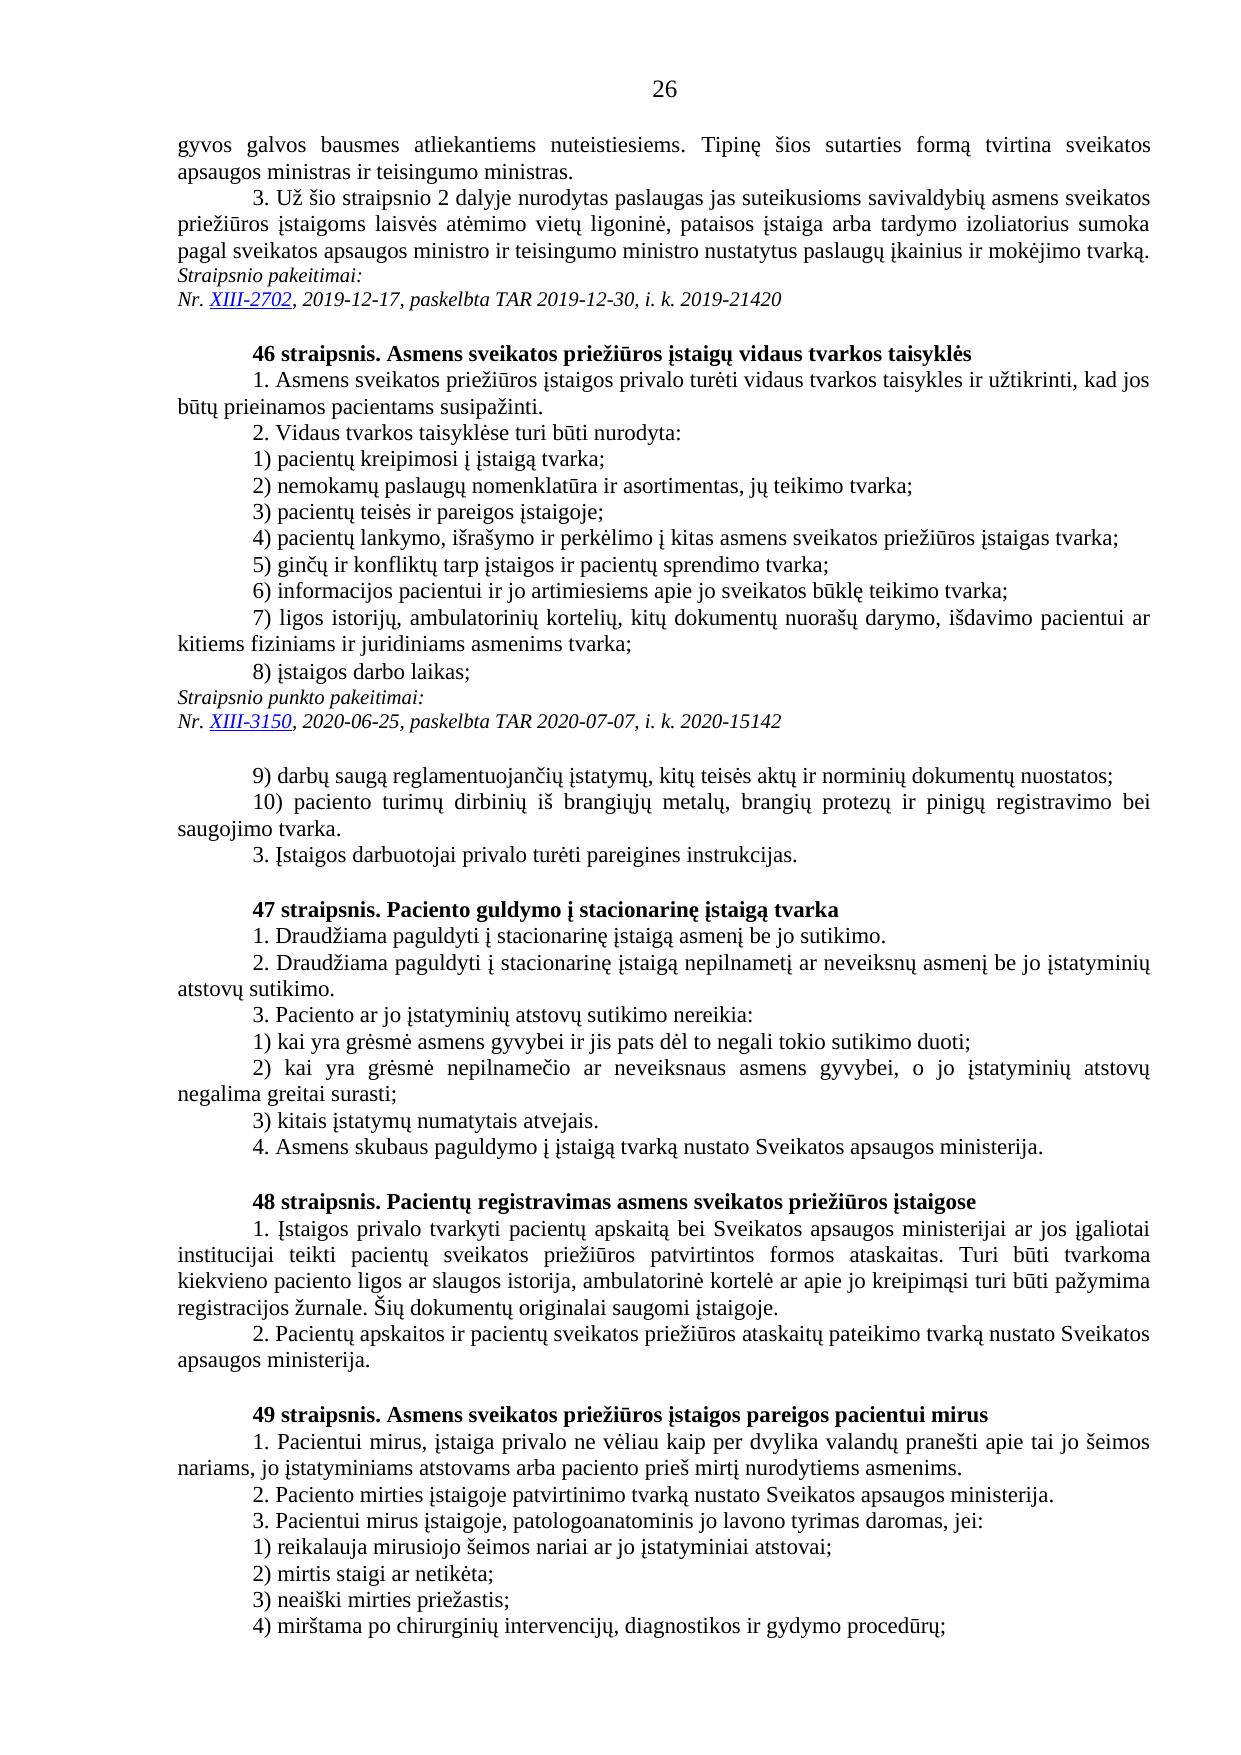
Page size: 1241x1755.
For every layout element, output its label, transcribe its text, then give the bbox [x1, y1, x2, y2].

text 2. Draudžiama paguldyti į stacionarinę įstaigą nepilnametį ar neveiksnų asmenį be jo įstatyminių atstovų sutikimo. [177, 949, 1152, 1001]
text 2. Paciento mirties įstaigoje patvirtinimo tvarką nustato Sveikatos apsaugos ministerija. [177, 1481, 1152, 1507]
text 1. Draudžiama paguldyti į stacionarinę įstaigą asmenį be jo sutikimo. [177, 922, 1152, 949]
text 48 straipsnis. Pacientų registravimas asmens sveikatos priežiūros įstaigose [177, 1188, 1152, 1215]
text 3) kitais įstatymų numatytais atvejais. [177, 1107, 1152, 1133]
text 3) neaiški mirties priežastis; [177, 1586, 1152, 1612]
text 4. Asmens skubaus paguldymo į įstaigą tvarką nustato Sveikatos apsaugos ministerija. [177, 1133, 1152, 1159]
text Straipsnio pakeitimai: [177, 263, 1152, 287]
text 2) kai yra grėsmė nepilnamečio ar neveiksnaus asmens gyvybei, o jo įstatyminių atstovų negalima greitai surasti; [177, 1054, 1152, 1107]
text 9) darbų saugą reglamentuojančių įstatymų, kitų teisės aktų ir norminių dokumentų nuostatos; [177, 762, 1152, 788]
text Nr. XIII-3150, 2020-06-25, paskelbta TAR 2020-07-07, i. k. 2020-15142 [177, 709, 1152, 733]
text 46 straipsnis. Asmens sveikatos priežiūros įstaigų vidaus tvarkos taisyklės [177, 340, 1152, 366]
text 2. Vidaus tvarkos taisyklėse turi būti nurodyta: [177, 419, 1152, 445]
text 1) pacientų kreipimosi į įstaigą tvarka; [177, 445, 1152, 472]
text 3. Už šio straipsnio 2 dalyje nurodytas paslaugas jas suteikusioms savivaldybių asmens sveikatos priežiūros įstaigoms laisvės atėmimo vietų ligoninė, pataisos įstaiga arba tardymo izoliatorius sumoka pagal sveikatos apsaugos ministro ir teisingumo ministro nustatytus paslaugų įkainius ir mokėjimo tvarką. [177, 184, 1152, 263]
text 2) mirtis staigi ar netikėta; [177, 1560, 1152, 1586]
text 3. Pacientui mirus įstaigoje, patologoanatominis jo lavono tyrimas daromas, jei: [177, 1507, 1152, 1533]
text Nr. XIII-2702, 2019-12-17, paskelbta TAR 2019-12-30, i. k. 2019-21420 [177, 287, 1152, 311]
text 4) mirštama po chirurginių intervencijų, diagnostikos ir gydymo procedūrų; [177, 1612, 1152, 1639]
text 1. Pacientui mirus, įstaiga privalo ne vėliau kaip per dvylika valandų pranešti apie tai jo šeimos nariams, jo įstatyminiams atstovams arba paciento prieš mirtį nurodytiems asmenims. [177, 1428, 1152, 1481]
text 47 straipsnis. Paciento guldymo į stacionarinę įstaigą tvarka [177, 896, 1152, 922]
text 49 straipsnis. Asmens sveikatos priežiūros įstaigos pareigos pacientui mirus [177, 1402, 1152, 1428]
text gyvos galvos bausmes atliekantiems nuteistiesiems. Tipinę šios sutarties formą tvirtina sveikatos apsaugos ministras ir teisingumo ministras. [177, 131, 1152, 184]
text 3. Įstaigos darbuotojai privalo turėti pareigines instrukcijas. [177, 841, 1152, 867]
text 1) reikalauja mirusiojo šeimos nariai ar jo įstatyminiai atstovai; [177, 1533, 1152, 1560]
text Straipsnio punkto pakeitimai: [177, 685, 1152, 709]
text 7) ligos istorijų, ambulatorinių kortelių, kitų dokumentų nuorašų darymo, išdavimo pacientui ar kitiems fiziniams ir juridiniams asmenims tvarka; [177, 603, 1152, 656]
text 8) įstaigos darbo laikas; [177, 656, 1152, 685]
text 10) paciento turimų dirbinių iš brangiųjų metalų, brangių protezų ir pinigų registravimo bei saugojimo tvarka. [177, 788, 1152, 841]
text 1. Įstaigos privalo tvarkyti pacientų apskaitą bei Sveikatos apsaugos ministerijai ar jos įgaliotai institucijai teikti pacientų sveikatos priežiūros patvirtintos formos ataskaitas. Turi būti tvarkoma kiekvieno paciento ligos ar slaugos istorija, ambulatorinė kortelė ar apie jo kreipimąsi turi būti pažymima registracijos žurnale. Šių dokumentų originalai saugomi įstaigoje. [177, 1215, 1152, 1320]
text 4) pacientų lankymo, išrašymo ir perkėlimo į kitas asmens sveikatos priežiūros įstaigas tvarka; [177, 524, 1152, 551]
text 2. Pacientų apskaitos ir pacientų sveikatos priežiūros ataskaitų pateikimo tvarką nustato Sveikatos apsaugos ministerija. [177, 1320, 1152, 1373]
text 1. Asmens sveikatos priežiūros įstaigos privalo turėti vidaus tvarkos taisykles ir užtikrinti, kad jos būtų prieinamos pacientams susipažinti. [177, 366, 1152, 419]
text 6) informacijos pacientui ir jo artimiesiems apie jo sveikatos būklę teikimo tvarka; [177, 577, 1152, 603]
text 2) nemokamų paslaugų nomenklatūra ir asortimentas, jų teikimo tvarka; [177, 472, 1152, 498]
text 1) kai yra grėsmė asmens gyvybei ir jis pats dėl to negali tokio sutikimo duoti; [177, 1028, 1152, 1054]
text 3. Paciento ar jo įstatyminių atstovų sutikimo nereikia: [177, 1001, 1152, 1028]
text 3) pacientų teisės ir pareigos įstaigoje; [177, 498, 1152, 524]
text 5) ginčų ir konfliktų tarp įstaigos ir pacientų sprendimo tvarka; [177, 551, 1152, 577]
